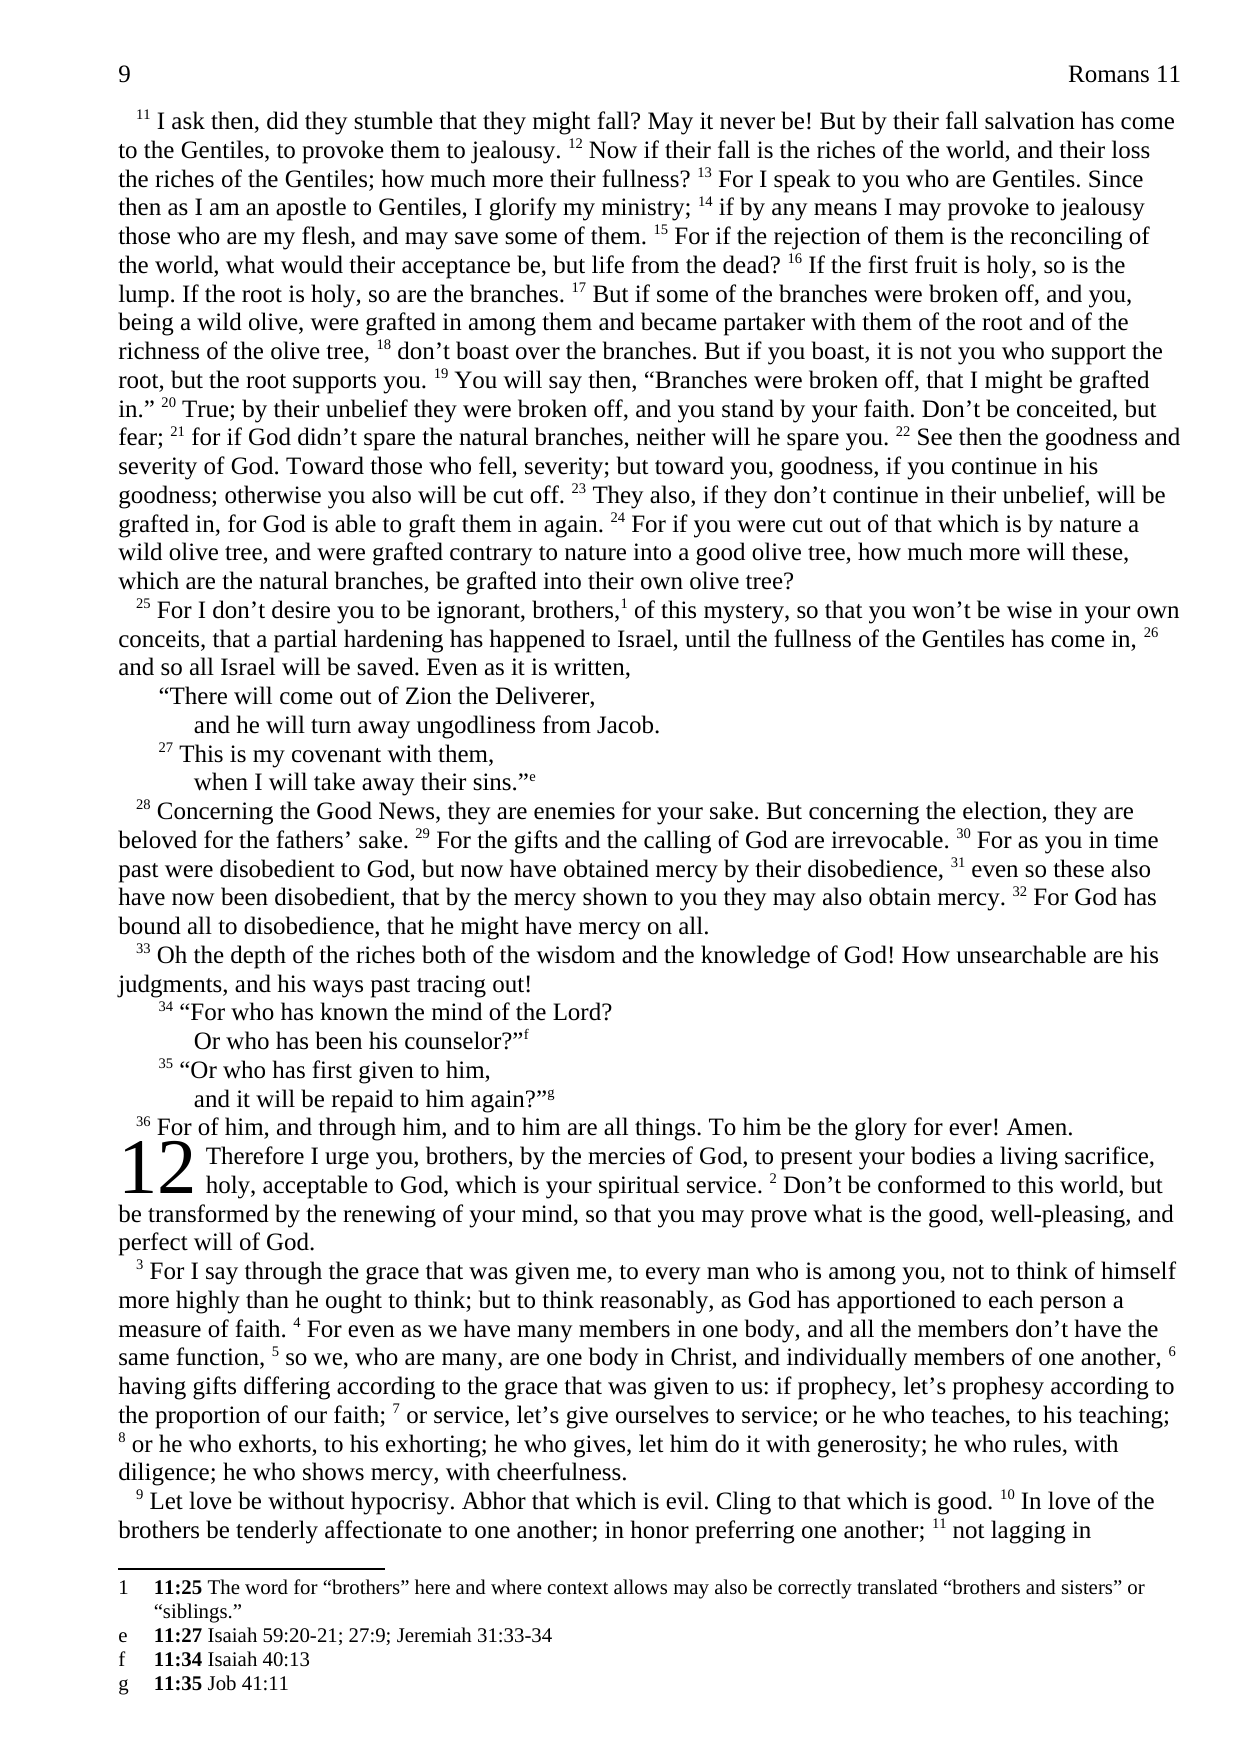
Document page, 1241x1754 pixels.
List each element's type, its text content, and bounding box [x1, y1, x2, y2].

text 35 “Or who has first given to him, [158, 1055, 1181, 1084]
text 25 For I don’t desire you to be ignorant, brothers, of this mystery, so that you won’t be wise in your own conceits, that a partial hardening has happened to Israel, until the fullness of the Gentiles has come in, 26 and so all Israel will be saved. Even as it is written, [118, 595, 1181, 681]
text 33 Oh the depth of the riches both of the wisdom and the knowledge of God! How unsearchable are his judgments, and his ways past tracing out! [118, 940, 1181, 997]
text 11:35 Job 41:11 [118, 1671, 1181, 1695]
text Or who has been his counselor?” [194, 1026, 1181, 1055]
text and it will be repaid to him again?” [194, 1084, 1181, 1112]
text 28 Concerning the Good News, they are enemies for your sake. But concerning the election, they are beloved for the fathers’ sake. 29 For the gifts and the calling of God are irrevocable. 30 For as you in time past were disobedient to God, but now have obtained mercy by their disobedience, 31 even so these also have now been disobedient, that by the mercy shown to you they may also obtain mercy. 32 For God has bound all to disobedience, that he might have mercy on all. [118, 796, 1181, 940]
text 11:27 Isaiah 59:20-21; 27:9; Jeremiah 31:33-34 [118, 1623, 1181, 1647]
text 11 I ask then, did they stumble that they might fall? May it never be! But by their fall salvation has come to the Gentiles, to provoke them to jealousy. 12 Now if their fall is the riches of the world, and their loss the riches of the Gentiles; how much more their fullness? 13 For I speak to you who are Gentiles. Since then as I am an apostle to Gentiles, I glorify my ministry; 14 if by any means I may provoke to jealousy those who are my flesh, and may save some of them. 15 For if the rejection of them is the reconciling of the world, what would their acceptance be, but life from the dead? 16 If the first fruit is holy, so is the lump. If the root is holy, so are the branches. 17 But if some of the branches were broken off, and you, being a wild olive, were grafted in among them and became partaker with them of the root and of the richness of the olive tree, 18 don’t boast over the branches. But if you boast, it is not you who support the root, but the root supports you. 19 You will say then, “Branches were broken off, that I might be grafted in.” 20 True; by their unbelief they were broken off, and you stand by your faith. Don’t be conceited, but fear; 21 for if God didn’t spare the natural branches, neither will he spare you. 22 See then the goodness and severity of God. Toward those who fell, severity; but toward you, goodness, if you continue in his goodness; otherwise you also will be cut off. 23 They also, if they don’t continue in their unbelief, will be grafted in, for God is able to graft them in again. 24 For if you were cut out of that which is by nature a wild olive tree, and were grafted contrary to nature into a good olive tree, how much more will these, which are the natural branches, be grafted into their own olive tree? [118, 106, 1181, 595]
text 12Therefore I urge you, brothers, by the mercies of God, to present your bodies a living sacrifice, holy, acceptable to God, which is your spiritual service. 2 Don’t be conformed to this world, but be transformed by the renewing of your mind, so that you may prove what is the good, well-pleasing, and perfect will of God. [118, 1141, 1181, 1256]
text 11:34 Isaiah 40:13 [118, 1647, 1181, 1671]
text and he will turn away ungodliness from Jacob. [194, 710, 1181, 739]
text “There will come out of Zion the Deliverer, [158, 681, 1181, 710]
text 3 For I say through the grace that was given me, to every man who is among you, not to think of himself more highly than he ought to think; but to think reasonably, as God has apportioned to each person a measure of faith. 4 For even as we have many members in one body, and all the members don’t have the same function, 5 so we, who are many, are one body in Christ, and individually members of one another, 6 having gifts differing according to the grace that was given to us: if prophecy, let’s prophesy according to the proportion of our faith; 7 or service, let’s give ourselves to service; or he who teaches, to his teaching; 8 or he who exhorts, to his exhorting; he who gives, let him do it with generosity; he who rules, with diligence; he who shows mercy, with cheerfulness. [118, 1256, 1181, 1486]
text 27 This is my covenant with them, [158, 739, 1181, 767]
text 9 Let love be without hypocrisy. Abhor that which is evil. Cling to that which is good. 10 In love of the brothers be tenderly affectionate to one another; in honor preferring one another; 11 not lagging in [118, 1486, 1181, 1544]
text 36 For of him, and through him, and to him are all things. To him be the glory for ever! Amen. [118, 1112, 1181, 1141]
text 11:25 The word for “brothers” here and where context allows may also be correctly translated “brothers and sisters” or “siblings.” [118, 1574, 1181, 1623]
text 34 “For who has known the mind of the Lord? [158, 997, 1181, 1026]
text when I will take away their sins.” [194, 767, 1181, 796]
